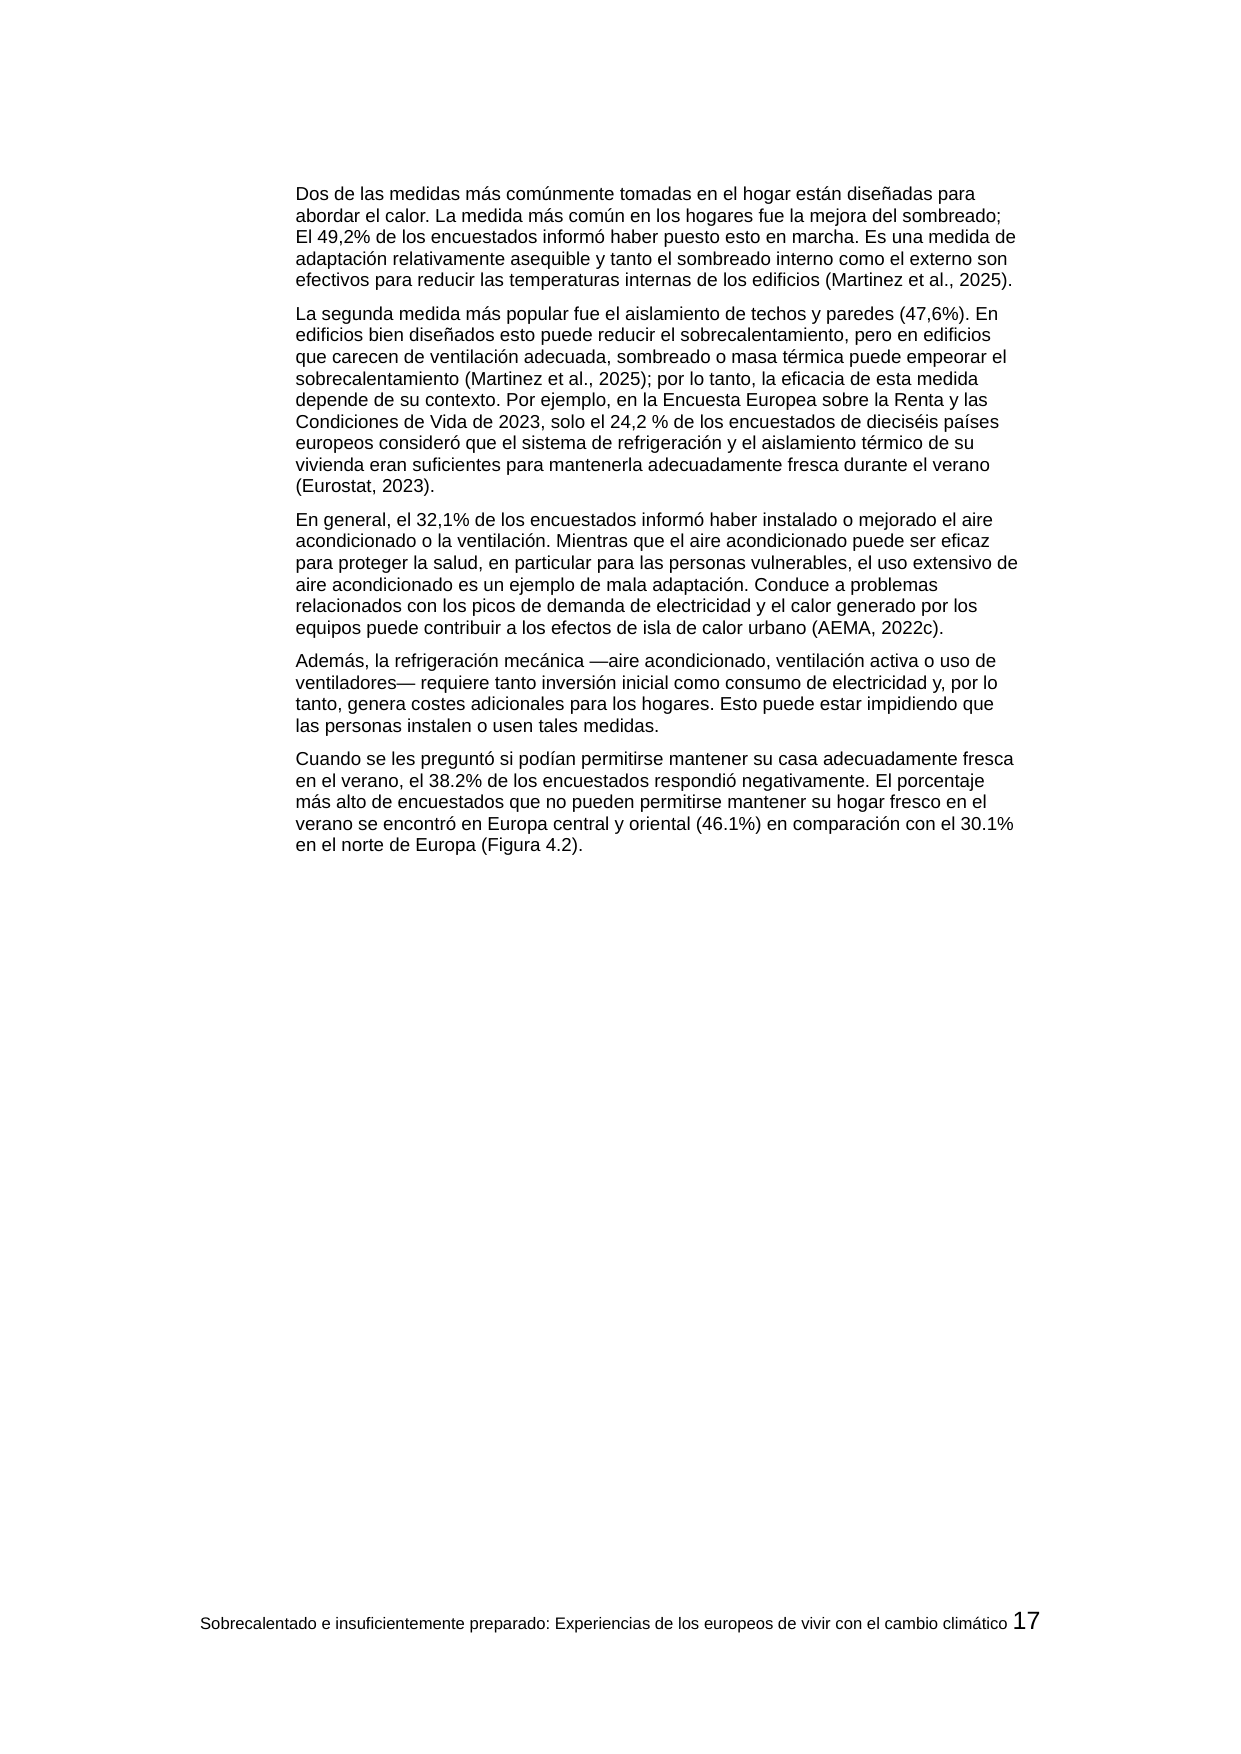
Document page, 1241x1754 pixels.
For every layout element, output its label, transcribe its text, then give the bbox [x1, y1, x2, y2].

text Además, la refrigeración mecánica —aire acondicionado, ventilación activa o uso de ventiladores— requiere tanto inversión inicial como consumo de electricidad y, por lo tanto, genera costes adicionales para los hogares. Esto puede estar impidiendo que las personas instalen o usen tales medidas. [295, 650, 1022, 736]
text En general, el 32,1% de los encuestados informó haber instalado o mejorado el aire acondicionado o la ventilación. Mientras que el aire acondicionado puede ser eficaz para proteger la salud, en particular para las personas vulnerables, el uso extensivo de aire acondicionado es un ejemplo de mala adaptación. Conduce a problemas relacionados con los picos de demanda de electricidad y el calor generado por los equipos puede contribuir a los efectos de isla de calor urbano (AEMA, 2022c). [295, 509, 1022, 638]
text Dos de las medidas más comúnmente tomadas en el hogar están diseñadas para abordar el calor. La medida más común en los hogares fue la mejora del sombreado; El 49,2% de los encuestados informó haber puesto esto en marcha. Es una medida de adaptación relativamente asequible y tanto el sombreado interno como el externo son efectivos para reducir las temperaturas internas de los edificios (Martinez et al., 2025). [295, 183, 1022, 291]
text Cuando se les preguntó si podían permitirse mantener su casa adecuadamente fresca en el verano, el 38.2% de los encuestados respondió negativamente. El porcentaje más alto de encuestados que no pueden permitirse mantener su hogar fresco en el verano se encontró en Europa central y oriental (46.1%) en comparación con el 30.1% en el norte de Europa (Figura 4.2). [295, 748, 1022, 856]
text La segunda medida más popular fue el aislamiento de techos y paredes (47,6%). En edificios bien diseñados esto puede reducir el sobrecalentamiento, pero en edificios que carecen de ventilación adecuada, sombreado o masa térmica puede empeorar el sobrecalentamiento (Martinez et al., 2025); por lo tanto, la eficacia de esta medida depende de su contexto. Por ejemplo, en la Encuesta Europea sobre la Renta y las Condiciones de Vida de 2023, solo el 24,2 % de los encuestados de dieciséis países europeos consideró que el sistema de refrigeración y el aislamiento térmico de su vivienda eran suficientes para mantenerla adecuadamente fresca durante el verano (Eurostat, 2023). [295, 303, 1022, 497]
